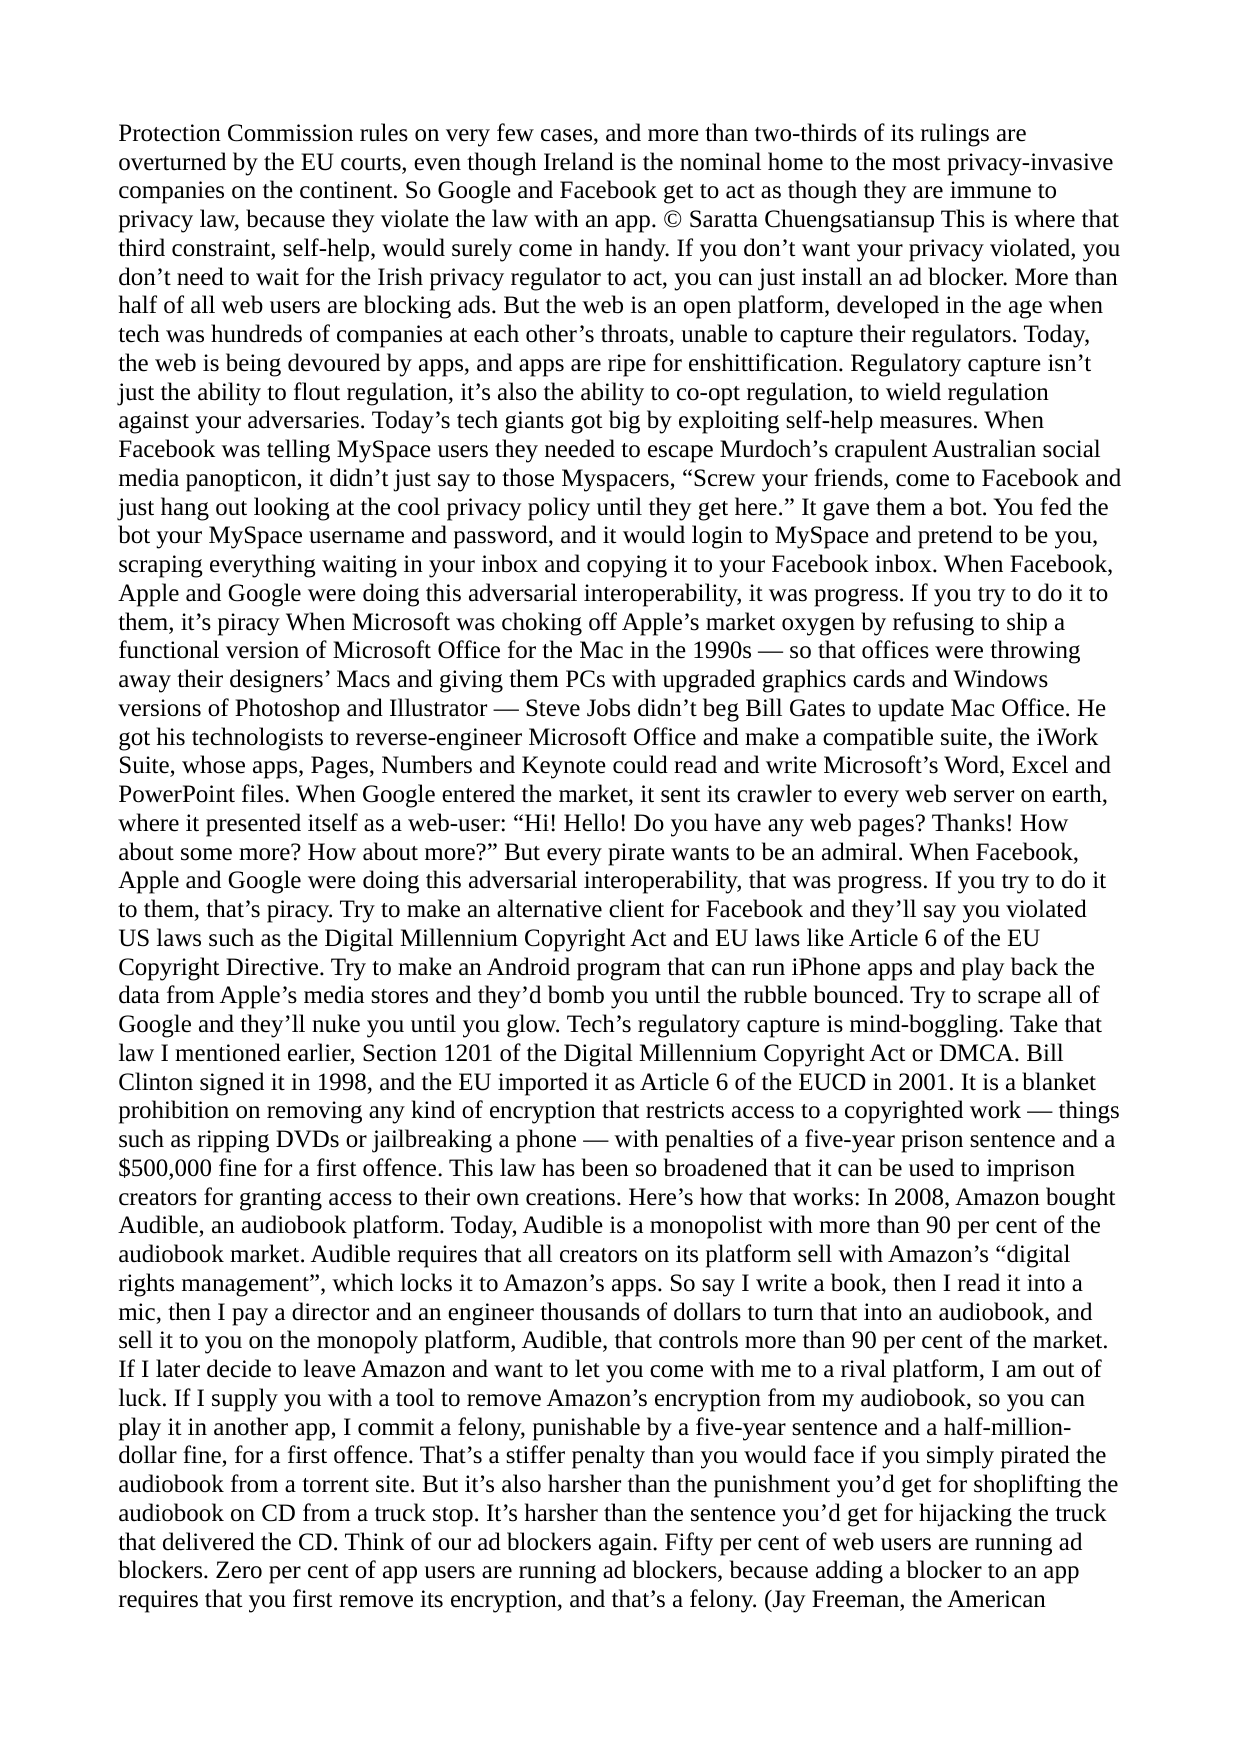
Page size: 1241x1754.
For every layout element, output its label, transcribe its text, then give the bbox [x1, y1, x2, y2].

text Protection Commission rules on very few cases, and more than two-thirds of its rulings are overturned by the EU courts, even though Ireland is the nominal home to the most privacy-invasive companies on the continent. So Google and Facebook get to act as though they are immune to privacy law, because they violate the law with an app. © Saratta Chuengsatiansup This is where that third constraint, self-help, would surely come in handy. If you don’t want your privacy violated, you don’t need to wait for the Irish privacy regulator to act, you can just install an ad blocker. More than half of all web users are blocking ads. But the web is an open platform, developed in the age when tech was hundreds of companies at each other’s throats, unable to capture their regulators. Today, the web is being devoured by apps, and apps are ripe for enshittification. Regulatory capture isn’t just the ability to flout regulation, it’s also the ability to co-opt regulation, to wield regulation against your adversaries. Today’s tech giants got big by exploiting self-help measures. When Facebook was telling MySpace users they needed to escape Murdoch’s crapulent Australian social media panopticon, it didn’t just say to those Myspacers, “Screw your friends, come to Facebook and just hang out looking at the cool privacy policy until they get here.” It gave them a bot. You fed the bot your MySpace username and password, and it would login to MySpace and pretend to be you, scraping everything waiting in your inbox and copying it to your Facebook inbox. When Facebook, Apple and Google were doing this adversarial interoperability, it was progress. If you try to do it to them, it’s piracy When Microsoft was choking off Apple’s market oxygen by refusing to ship a functional version of Microsoft Office for the Mac in the 1990s — so that offices were throwing away their designers’ Macs and giving them PCs with upgraded graphics cards and Windows versions of Photoshop and Illustrator — Steve Jobs didn’t beg Bill Gates to update Mac Office. He got his technologists to reverse-engineer Microsoft Office and make a compatible suite, the iWork Suite, whose apps, Pages, Numbers and Keynote could read and write Microsoft’s Word, Excel and PowerPoint files. When Google entered the market, it sent its crawler to every web server on earth, where it presented itself as a web-user: “Hi! Hello! Do you have any web pages? Thanks! How about some more? How about more?” But every pirate wants to be an admiral. When Facebook, Apple and Google were doing this adversarial interoperability, that was progress. If you try to do it to them, that’s piracy. Try to make an alternative client for Facebook and they’ll say you violated US laws such as the Digital Millennium Copyright Act and EU laws like Article 6 of the EU Copyright Directive. Try to make an Android program that can run iPhone apps and play back the data from Apple’s media stores and they’d bomb you until the rubble bounced. Try to scrape all of Google and they’ll nuke you until you glow. Tech’s regulatory capture is mind-boggling. Take that law I mentioned earlier, Section 1201 of the Digital Millennium Copyright Act or DMCA. Bill Clinton signed it in 1998, and the EU imported it as Article 6 of the EUCD in 2001. It is a blanket prohibition on removing any kind of encryption that restricts access to a copyrighted work — things such as ripping DVDs or jailbreaking a phone — with penalties of a five-year prison sentence and a $500,000 fine for a first offence. This law has been so broadened that it can be used to imprison creators for granting access to their own creations. Here’s how that works: In 2008, Amazon bought Audible, an audiobook platform. Today, Audible is a monopolist with more than 90 per cent of the audiobook market. Audible requires that all creators on its platform sell with Amazon’s “digital rights management”, which locks it to Amazon’s apps. So say I write a book, then I read it into a mic, then I pay a director and an engineer thousands of dollars to turn that into an audiobook, and sell it to you on the monopoly platform, Audible, that controls more than 90 per cent of the market. If I later decide to leave Amazon and want to let you come with me to a rival platform, I am out of luck. If I supply you with a tool to remove Amazon’s encryption from my audiobook, so you can play it in another app, I commit a felony, punishable by a five-year sentence and a half-million-dollar fine, for a first offence. That’s a stiffer penalty than you would face if you simply pirated the audiobook from a torrent site. But it’s also harsher than the punishment you’d get for shoplifting the audiobook on CD from a truck stop. It’s harsher than the sentence you’d get for hijacking the truck that delivered the CD. Think of our ad blockers again. Fifty per cent of web users are running ad blockers. Zero per cent of app users are running ad blockers, because adding a blocker to an app requires that you first remove its encryption, and that’s a felony. (Jay Freeman, the American [118, 118, 1122, 1613]
